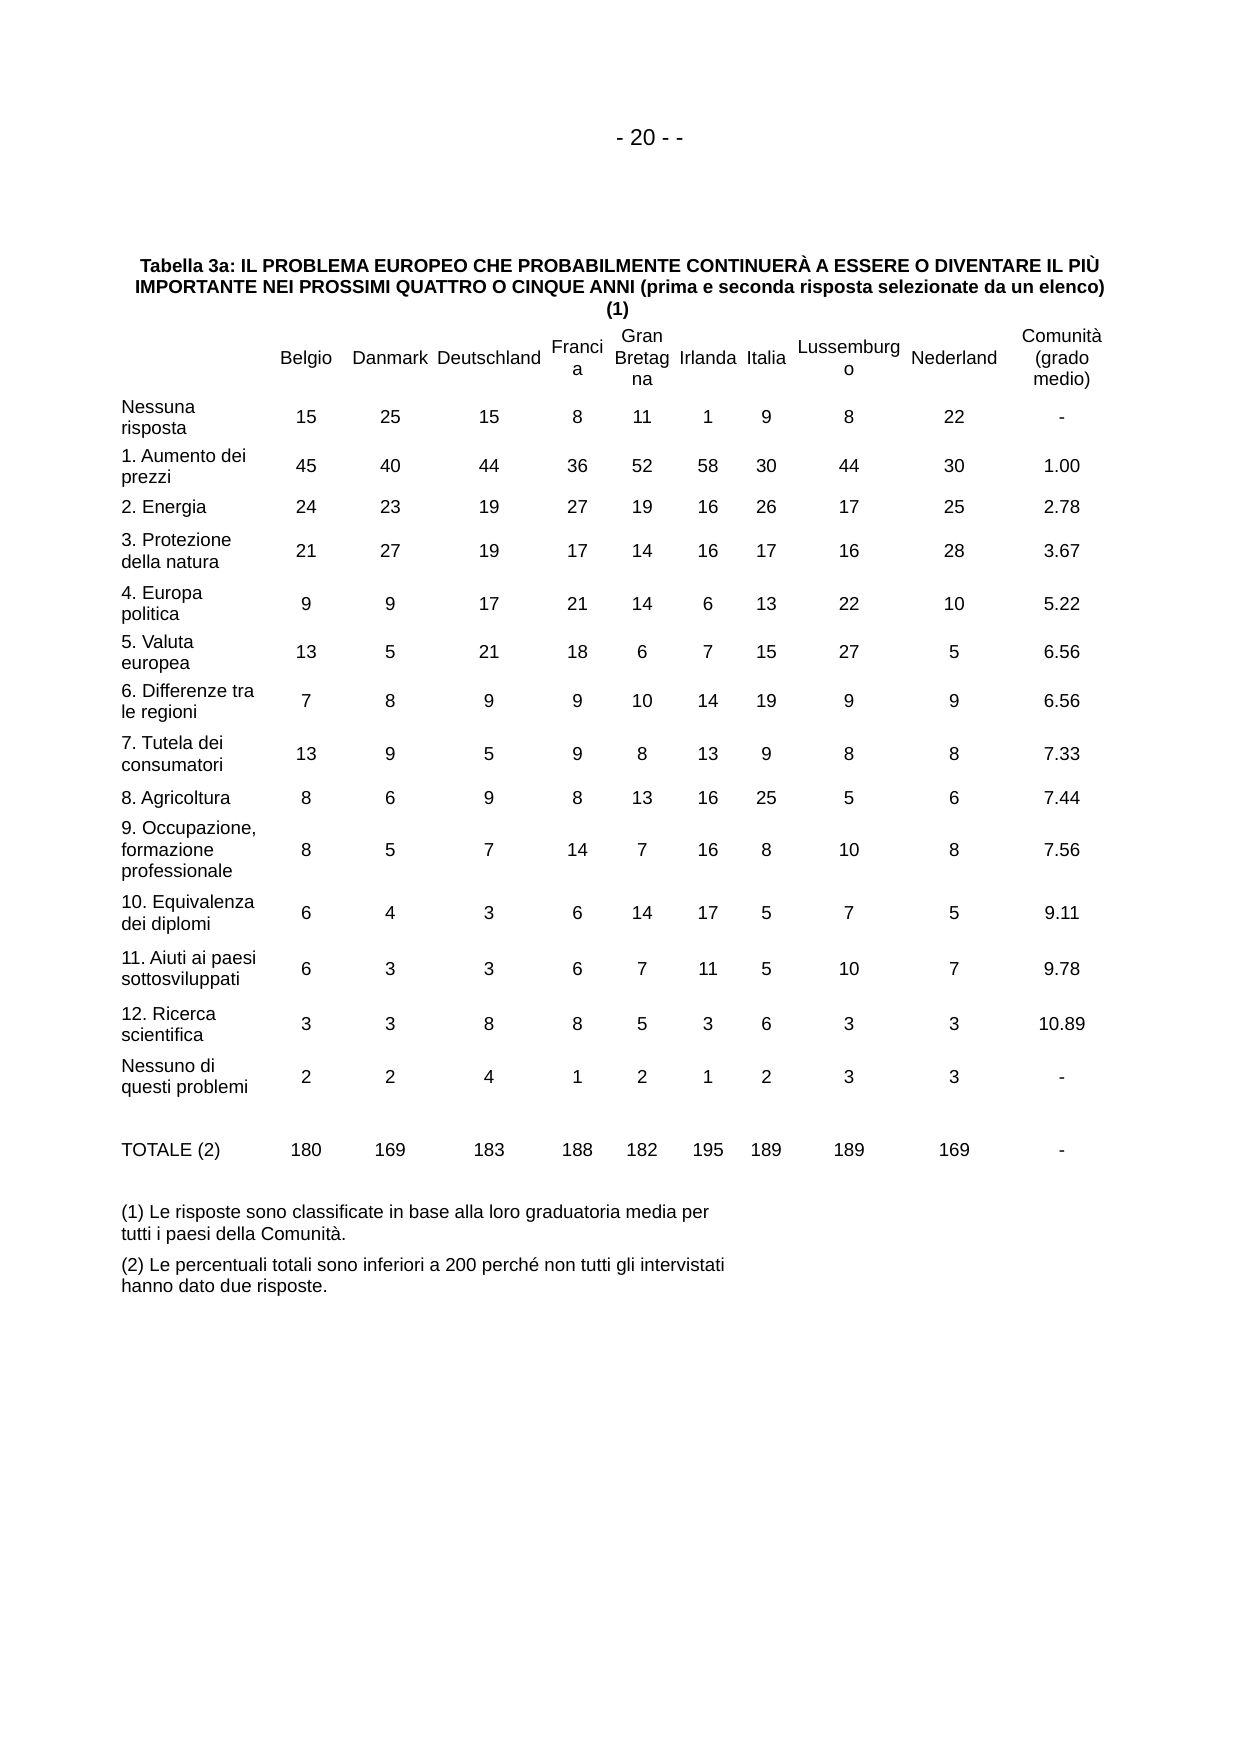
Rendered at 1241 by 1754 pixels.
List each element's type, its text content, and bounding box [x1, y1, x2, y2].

table_cell 7,44 [1002, 781, 1122, 814]
table_cell 44 [791, 442, 907, 491]
table_cell 10 [907, 579, 1002, 628]
table_cell 17 [545, 523, 609, 579]
table_cell 4 [348, 884, 433, 940]
table_cell [348, 1101, 433, 1133]
table_cell [907, 1247, 1002, 1303]
table_cell 7 [433, 814, 545, 884]
table_cell 13 [265, 628, 347, 677]
table_cell 25 [741, 781, 791, 814]
table_cell [741, 1166, 791, 1198]
table_cell [118, 1166, 264, 1198]
table_cell 5. Valuta europea [118, 628, 264, 677]
table_cell 25 [348, 393, 433, 442]
table_cell 5 [348, 814, 433, 884]
table_cell TOTALE (2) [118, 1133, 264, 1166]
table_cell 15 [265, 393, 347, 442]
table_cell 14 [609, 884, 674, 940]
table_cell 21 [265, 523, 347, 579]
table_cell 26 [741, 491, 791, 523]
table_cell 11 [609, 393, 674, 442]
table_cell [265, 1101, 347, 1133]
table_cell [907, 1101, 1002, 1133]
table_cell 3 [348, 996, 433, 1052]
table_cell 5 [348, 628, 433, 677]
table_cell 8 [348, 677, 433, 726]
table_cell 16 [791, 523, 907, 579]
table_cell 4 [433, 1052, 545, 1101]
table_cell 19 [433, 491, 545, 523]
table_cell 40 [348, 442, 433, 491]
table_cell 3 [265, 996, 347, 1052]
table_cell 8 [545, 393, 609, 442]
table_cell 12. Ricerca scientifica [118, 996, 264, 1052]
table_cell [675, 1101, 741, 1133]
table_cell [433, 1166, 545, 1198]
table_cell [433, 1101, 545, 1133]
table_cell Lussemburgo [791, 322, 907, 393]
table_cell [609, 1166, 674, 1198]
table_cell 17 [433, 579, 545, 628]
table_cell [265, 1166, 347, 1198]
table_cell 6 [675, 579, 741, 628]
table_cell 14 [609, 579, 674, 628]
table_cell 2 [741, 1052, 791, 1101]
table_cell 182 [609, 1133, 674, 1166]
table_cell [1002, 1101, 1122, 1133]
table_cell 23 [348, 491, 433, 523]
table_cell 3 [791, 1052, 907, 1101]
table_cell Italia [741, 322, 791, 393]
table_cell 1 [675, 1052, 741, 1101]
table_cell 27 [545, 491, 609, 523]
table_cell 3 [348, 940, 433, 996]
table_cell 169 [348, 1133, 433, 1166]
table_cell 3 [907, 1052, 1002, 1101]
table_cell 45 [265, 442, 347, 491]
table_cell 14 [609, 523, 674, 579]
table_cell 24 [265, 491, 347, 523]
table_cell 14 [545, 814, 609, 884]
table_cell 5,22 [1002, 579, 1122, 628]
table_cell 22 [791, 579, 907, 628]
table_cell 7,56 [1002, 814, 1122, 884]
table_cell 11. Aiuti ai paesi sottosviluppati [118, 940, 264, 996]
table_cell 10 [791, 940, 907, 996]
table_cell Comunità (grado medio) [1002, 322, 1122, 393]
table_cell 6 [265, 884, 347, 940]
table_cell (1) Le risposte sono classificate in base alla loro graduatoria media per tutti i paesi della Comunità. [118, 1198, 741, 1247]
table_cell 14 [675, 677, 741, 726]
table_cell 16 [675, 814, 741, 884]
table_cell 21 [545, 579, 609, 628]
table_cell 1 [545, 1052, 609, 1101]
table_cell [1002, 1247, 1122, 1303]
table_cell 6 [609, 628, 674, 677]
table_cell 1. Aumento dei prezzi [118, 442, 264, 491]
table_cell 3 [791, 996, 907, 1052]
table_cell [741, 1198, 791, 1247]
table_cell 9 [433, 677, 545, 726]
table_cell Nederland [907, 322, 1002, 393]
table_cell 1 [675, 393, 741, 442]
table_cell 2. Energia [118, 491, 264, 523]
table_cell 44 [433, 442, 545, 491]
table_cell 1,00 [1002, 442, 1122, 491]
table_cell 8 [545, 781, 609, 814]
table_cell (2) Le percentuali totali sono inferiori a 200 perché non tutti gli intervistati hanno dato due risposte. [118, 1247, 741, 1303]
table_cell 16 [675, 523, 741, 579]
table_cell 16 [675, 491, 741, 523]
table_cell 5 [741, 940, 791, 996]
table_cell 189 [791, 1133, 907, 1166]
table_cell 11 [675, 940, 741, 996]
table_cell 17 [741, 523, 791, 579]
table_cell [791, 1101, 907, 1133]
table_cell 8 [609, 726, 674, 781]
table_cell 17 [675, 884, 741, 940]
table_cell [791, 1166, 907, 1198]
table_cell [741, 1101, 791, 1133]
table_cell 7 [675, 628, 741, 677]
table_cell 169 [907, 1133, 1002, 1166]
table_cell 6 [545, 884, 609, 940]
table_cell 10. Equivalenza dei diplomi [118, 884, 264, 940]
table_cell 58 [675, 442, 741, 491]
table_cell - [1002, 1133, 1122, 1166]
table_cell 6,56 [1002, 628, 1122, 677]
table_cell 8 [545, 996, 609, 1052]
table_cell 30 [741, 442, 791, 491]
table_cell 7 [609, 814, 674, 884]
table_cell 9 [348, 579, 433, 628]
table_cell [907, 1166, 1002, 1198]
table_cell 8 [741, 814, 791, 884]
table_cell 7,33 [1002, 726, 1122, 781]
table_cell 183 [433, 1133, 545, 1166]
table_cell 4. Europa politica [118, 579, 264, 628]
table_cell 5 [609, 996, 674, 1052]
table_cell 2 [609, 1052, 674, 1101]
table_cell Belgio [265, 322, 347, 393]
table_cell 6 [348, 781, 433, 814]
table_cell [118, 322, 264, 393]
table_cell Francia [545, 322, 609, 393]
table_cell 9 [741, 726, 791, 781]
table_cell 8 [791, 393, 907, 442]
table_cell 13 [741, 579, 791, 628]
table_cell 180 [265, 1133, 347, 1166]
table_cell 8. Agricoltura [118, 781, 264, 814]
table_cell 195 [675, 1133, 741, 1166]
table_cell 16 [675, 781, 741, 814]
table_cell 6,56 [1002, 677, 1122, 726]
table_cell 7 [609, 940, 674, 996]
table_cell 30 [907, 442, 1002, 491]
table_cell 3 [907, 996, 1002, 1052]
table_cell [1002, 1198, 1122, 1247]
table_cell 5 [907, 884, 1002, 940]
table_cell 5 [741, 884, 791, 940]
table_cell 3 [433, 940, 545, 996]
table_cell [545, 1166, 609, 1198]
table_cell 15 [741, 628, 791, 677]
table_cell 3 [675, 996, 741, 1052]
table_cell 3,67 [1002, 523, 1122, 579]
table_cell 9 [545, 726, 609, 781]
table_cell 3. Protezione della natura [118, 523, 264, 579]
table_cell 2,78 [1002, 491, 1122, 523]
table_cell 25 [907, 491, 1002, 523]
table_cell [907, 1198, 1002, 1247]
table_cell 13 [265, 726, 347, 781]
table_cell 9,11 [1002, 884, 1122, 940]
table_cell 8 [265, 781, 347, 814]
table_cell 13 [609, 781, 674, 814]
table_cell 22 [907, 393, 1002, 442]
table_cell 21 [433, 628, 545, 677]
table_cell 13 [675, 726, 741, 781]
table_cell 27 [791, 628, 907, 677]
table_cell 9 [433, 781, 545, 814]
table_cell 2 [265, 1052, 347, 1101]
table_cell Deutschland [433, 322, 545, 393]
table_cell 9 [907, 677, 1002, 726]
table_cell 27 [348, 523, 433, 579]
table_cell 9 [741, 393, 791, 442]
table_cell [1002, 1166, 1122, 1198]
table_cell 2 [348, 1052, 433, 1101]
table_cell 7 [907, 940, 1002, 996]
table_cell 36 [545, 442, 609, 491]
table_cell Nessuna risposta [118, 393, 264, 442]
table_cell 10,89 [1002, 996, 1122, 1052]
table_cell 17 [791, 491, 907, 523]
table_cell 15 [433, 393, 545, 442]
table_cell 7 [791, 884, 907, 940]
table_cell 19 [433, 523, 545, 579]
table_cell 8 [433, 996, 545, 1052]
table_cell 8 [907, 814, 1002, 884]
table_cell [609, 1101, 674, 1133]
table_cell 3 [433, 884, 545, 940]
table_cell Gran Bretagna [609, 322, 674, 393]
table_cell 18 [545, 628, 609, 677]
table_cell 188 [545, 1133, 609, 1166]
table_cell 6 [265, 940, 347, 996]
table_cell Nessuno di questi problemi [118, 1052, 264, 1101]
table_cell Danmark [348, 322, 433, 393]
table_cell 5 [907, 628, 1002, 677]
table_cell 8 [265, 814, 347, 884]
table_cell - [1002, 393, 1122, 442]
table_cell 6 [907, 781, 1002, 814]
table_header Tabella 3a: IL PROBLEMA EUROPEO CHE PROBABILMENTE CONTINUERÀ A ESSERE O DIVENTARE IL PIÙ IMPORTANTE NEI PROSSIMI QUATTRO O CINQUE ANNI (prima e seconda risposta selezionate da un elenco) (1) [118, 252, 1122, 322]
table_cell [348, 1166, 433, 1198]
table_cell 5 [433, 726, 545, 781]
table_cell 9 [265, 579, 347, 628]
table_cell - [1002, 1052, 1122, 1101]
table_cell [545, 1101, 609, 1133]
table_cell [118, 1101, 264, 1133]
table_cell 28 [907, 523, 1002, 579]
table_cell 8 [907, 726, 1002, 781]
table_cell 9 [791, 677, 907, 726]
table_cell 5 [791, 781, 907, 814]
table_cell 7. Tutela dei consumatori [118, 726, 264, 781]
table_cell 6 [741, 996, 791, 1052]
table_cell 10 [791, 814, 907, 884]
table_cell [791, 1247, 907, 1303]
table_cell 9,78 [1002, 940, 1122, 996]
table_cell 8 [791, 726, 907, 781]
table_cell 9. Occupazione, formazione professionale [118, 814, 264, 884]
table_cell 19 [609, 491, 674, 523]
table_cell 10 [609, 677, 674, 726]
table_cell 9 [545, 677, 609, 726]
table_cell 6. Differenze tra le regioni [118, 677, 264, 726]
table_cell 189 [741, 1133, 791, 1166]
table_cell 9 [348, 726, 433, 781]
table_cell 7 [265, 677, 347, 726]
table_cell 6 [545, 940, 609, 996]
table_cell [675, 1166, 741, 1198]
table_cell 52 [609, 442, 674, 491]
table_cell 19 [741, 677, 791, 726]
table_cell Irlanda [675, 322, 741, 393]
table_cell [741, 1247, 791, 1303]
table_cell [791, 1198, 907, 1247]
